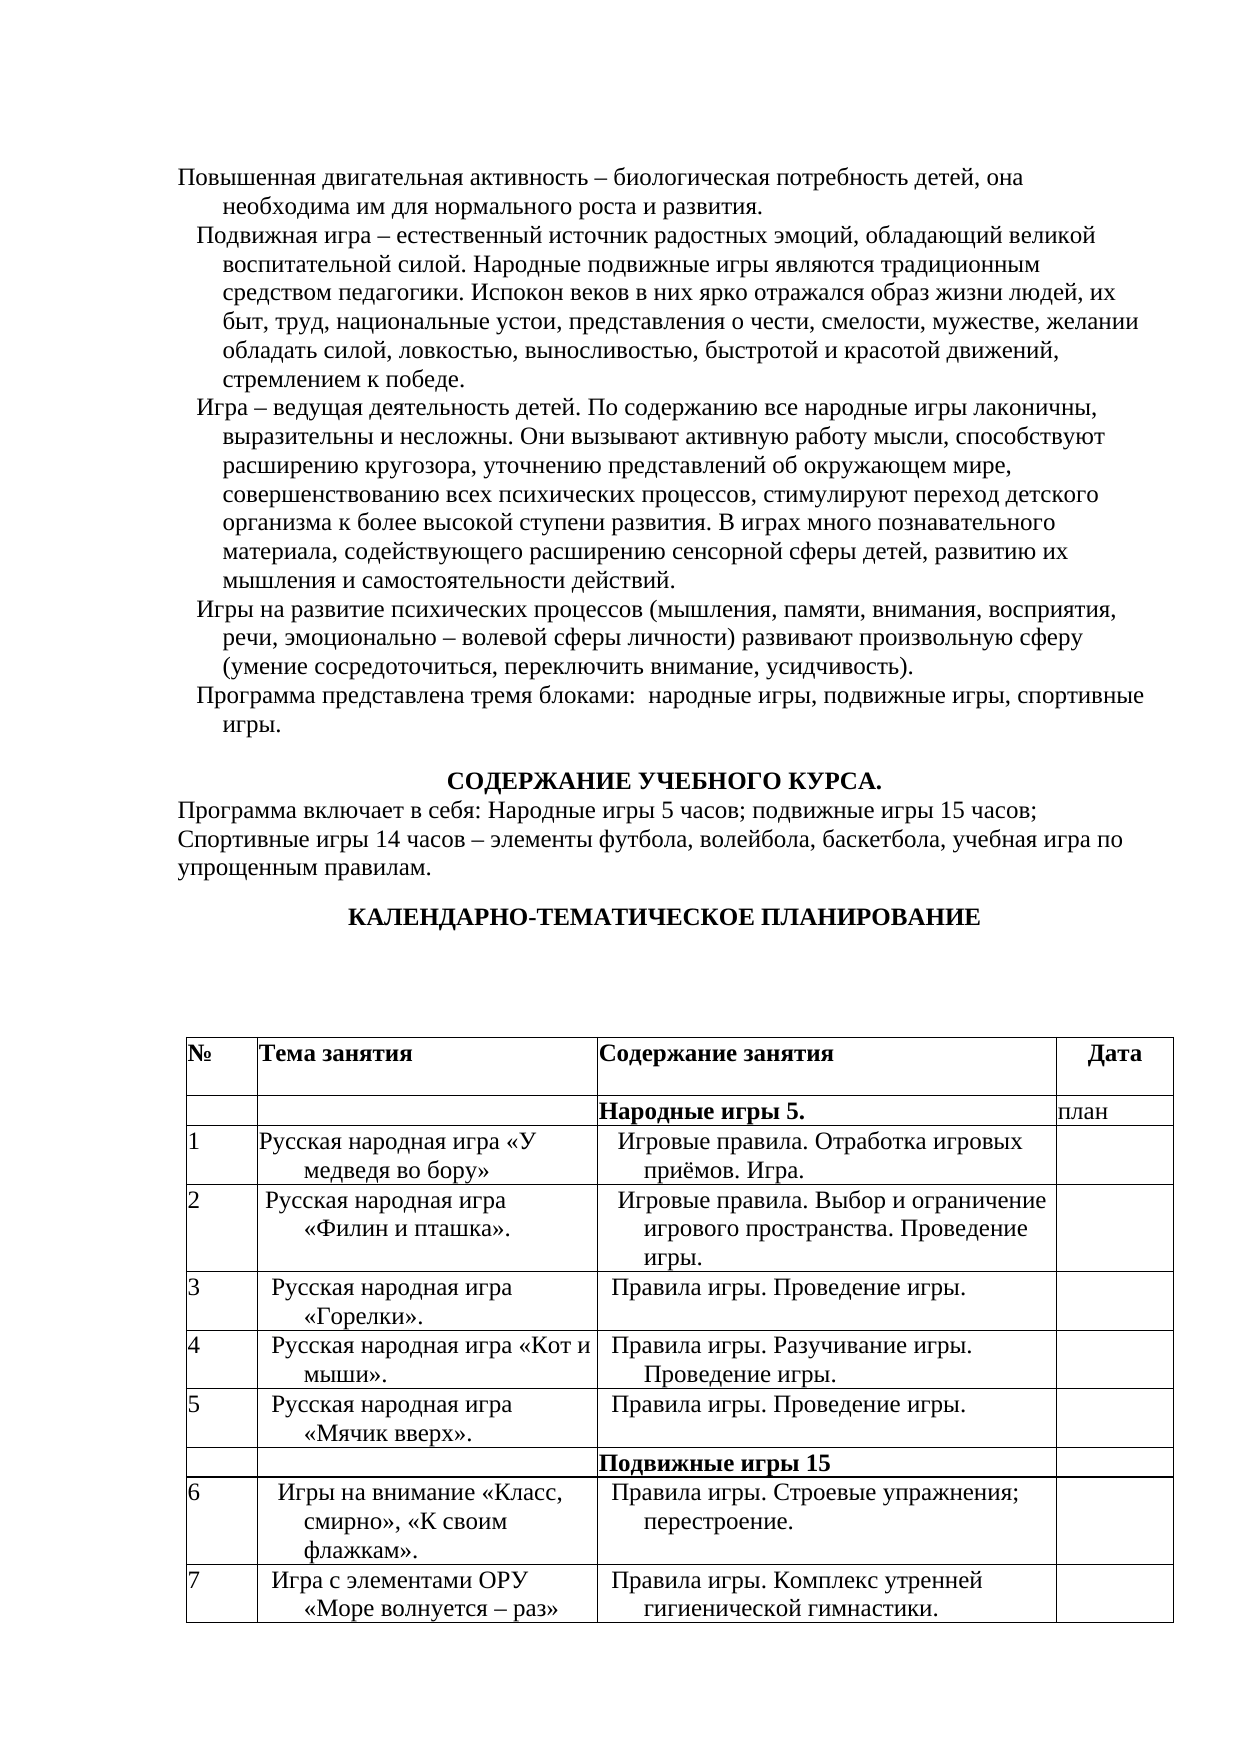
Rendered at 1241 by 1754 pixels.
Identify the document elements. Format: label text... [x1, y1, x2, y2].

table_cell 2 [187, 1185, 257, 1271]
table_cell 6 [187, 1478, 257, 1564]
table_cell [258, 1448, 597, 1476]
table_cell Русская народная игра «У медведя во бору» [258, 1126, 597, 1184]
table_cell [258, 1096, 597, 1125]
subtitle Игры на развитие психических процессов (мышления, памяти, внимания, восприятия, речи, эмоционально – волевой сферы личности) развивают произвольную сферу (умение сосредоточиться, переключить внимание, усидчивость). [177, 594, 1152, 680]
table_cell 4 [187, 1331, 257, 1388]
table_cell [1057, 1389, 1173, 1447]
table_header Содержание занятия [598, 1038, 1056, 1095]
table_cell [1057, 1126, 1173, 1184]
table_cell Правила игры. Разучивание игры. Проведение игры. [598, 1331, 1056, 1388]
table_cell [1057, 1478, 1173, 1564]
subtitle Игра – ведущая деятельность детей. По содержанию все народные игры лаконичны, выразительны и несложны. Они вызывают активную работу мысли, способствуют расширению кругозора, уточнению представлений об окружающем мире, совершенствованию всех психических процессов, стимулируют переход детского организма к более высокой ступени развития. В играх много познавательного материала, содействующего расширению сенсорной сферы детей, развитию их мышления и самостоятельности действий. [177, 392, 1152, 594]
table_cell Народные игры 5. [598, 1096, 1056, 1125]
table_cell [1057, 1448, 1173, 1476]
table_cell [187, 1448, 257, 1476]
table_cell Правила игры. Проведение игры. [598, 1272, 1056, 1329]
subtitle СОДЕРЖАНИЕ УЧЕБНОГО КУРСА. [177, 766, 1152, 795]
subtitle КАЛЕНДАРНО-ТЕМАТИЧЕСКОЕ ПЛАНИРОВАНИЕ [177, 902, 1152, 931]
table_cell Игровые правила. Отработка игровых приёмов. Игра. [598, 1126, 1056, 1184]
table_cell Правила игры. Проведение игры. [598, 1389, 1056, 1447]
table_cell 1 [187, 1126, 257, 1184]
table_cell [1057, 1272, 1173, 1329]
table_cell 3 [187, 1272, 257, 1329]
table_cell 7 [187, 1565, 257, 1622]
subtitle Подвижная игра – естественный источник радостных эмоций, обладающий великой воспитательной силой. Народные подвижные игры являются традиционным средством педагогики. Испокон веков в них ярко отражался образ жизни людей, их быт, труд, национальные устои, представления о чести, смелости, мужестве, желании обладать силой, ловкостью, выносливостью, быстротой и красотой движений, стремлением к победе. [177, 220, 1152, 392]
table_header Дата [1057, 1038, 1173, 1095]
table_cell [1057, 1185, 1173, 1271]
table_cell Русская народная игра «Филин и пташка». [258, 1185, 597, 1271]
table_cell Правила игры. Комплекс утренней гигиенической гимнастики. [598, 1565, 1056, 1622]
text Программа включает в себя: Народные игры 5 часов; подвижные игры 15 часов; Спортивные игры 14 часов – элементы футбола, волейбола, баскетбола, учебная игра по упрощенным правилам. [177, 795, 1152, 881]
table_cell 5 [187, 1389, 257, 1447]
table_cell Правила игры. Строевые упражнения; перестроение. [598, 1478, 1056, 1564]
table_cell Русская народная игра «Мячик вверх». [258, 1389, 597, 1447]
table_cell план [1057, 1096, 1173, 1125]
table_cell [187, 1096, 257, 1125]
subtitle Повышенная двигательная активность – биологическая потребность детей, она необходима им для нормального роста и развития. [177, 162, 1152, 220]
table_cell Русская народная игра «Кот и мыши». [258, 1331, 597, 1388]
table_cell Русская народная игра «Горелки». [258, 1272, 597, 1329]
table_header Тема занятия [258, 1038, 597, 1095]
table_cell Игры на внимание «Класс, смирно», «К своим флажкам». [258, 1478, 597, 1564]
table_cell [1057, 1331, 1173, 1388]
table_cell Игра с элементами ОРУ «Море волнуется – раз» [258, 1565, 597, 1622]
table_cell Подвижные игры 15 [598, 1448, 1056, 1476]
table_header № [187, 1038, 257, 1095]
subtitle Программа представлена тремя блоками: народные игры, подвижные игры, спортивные игры. [177, 680, 1152, 737]
table_cell Игровые правила. Выбор и ограничение игрового пространства. Проведение игры. [598, 1185, 1056, 1271]
table_cell [1057, 1565, 1173, 1622]
